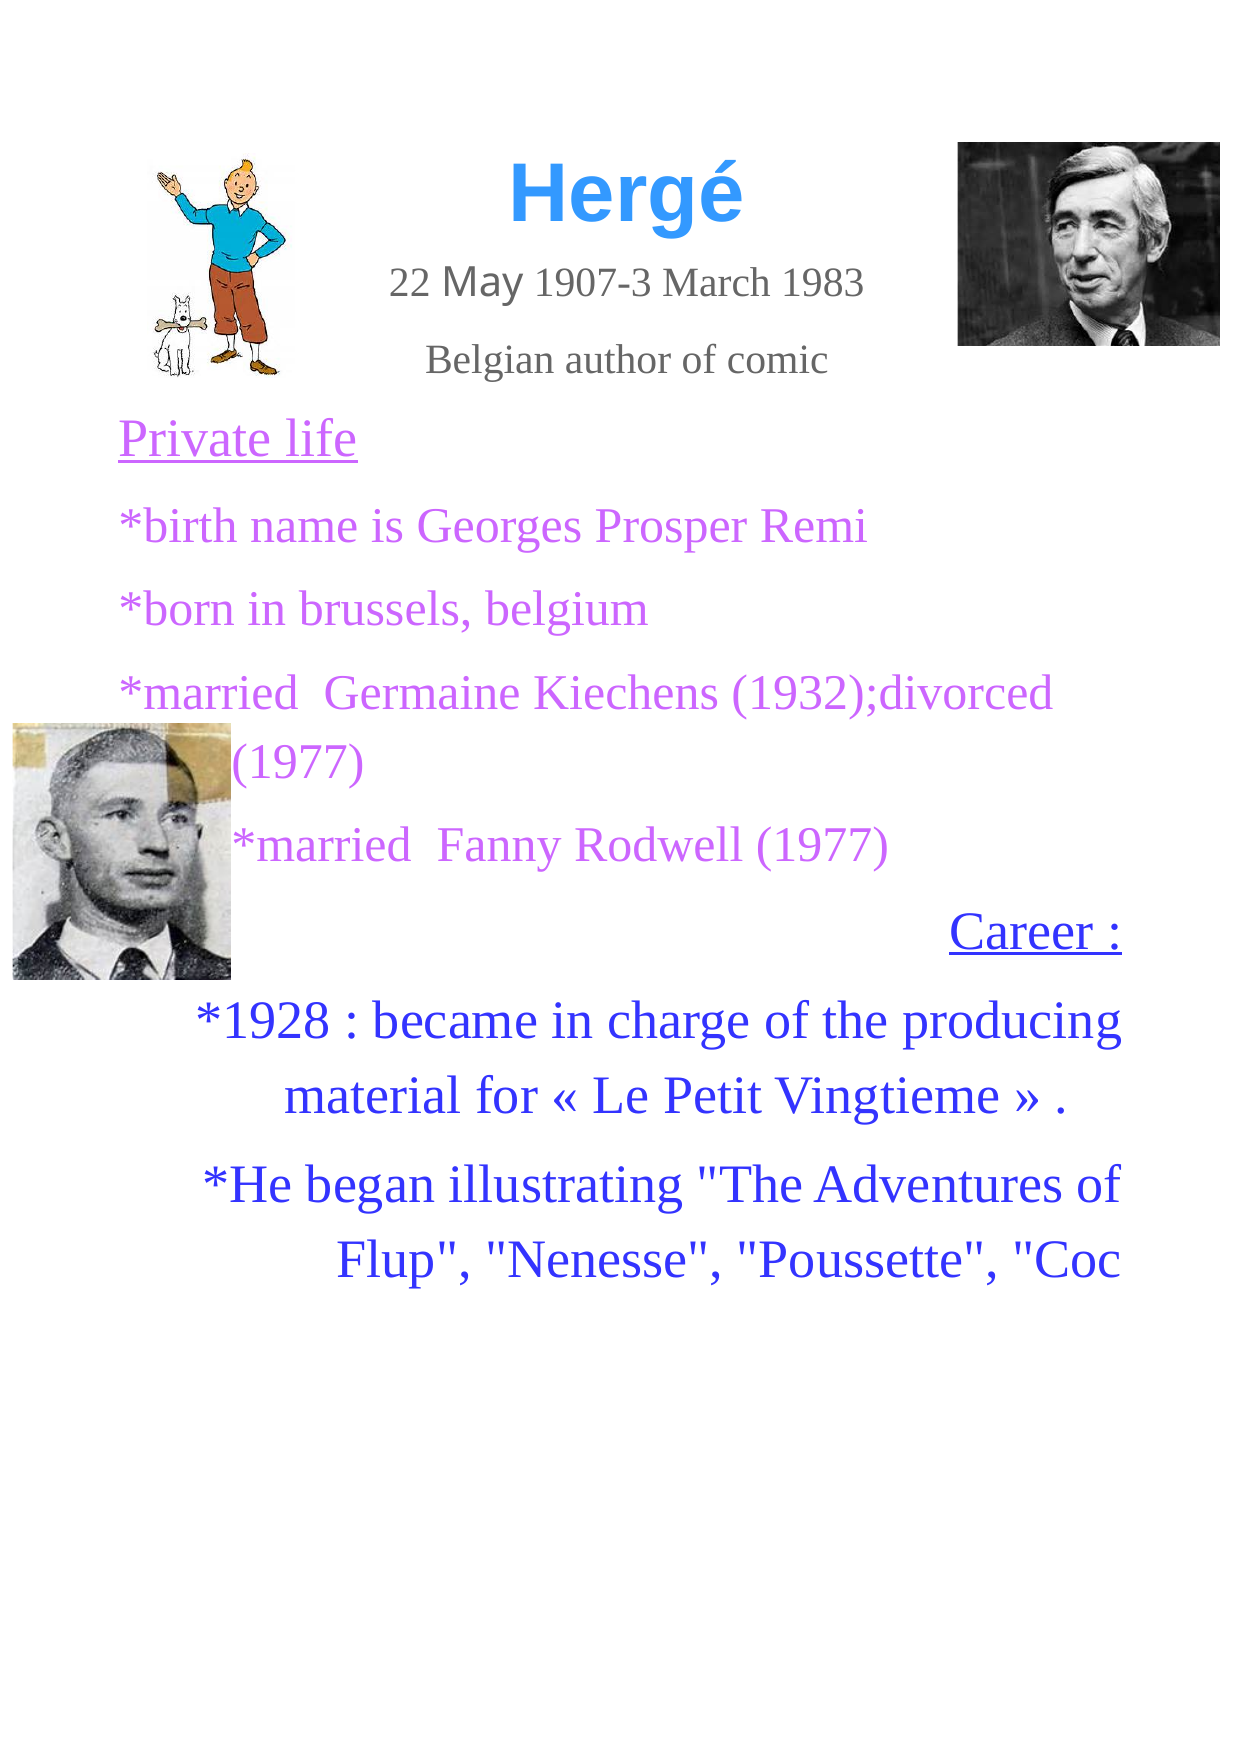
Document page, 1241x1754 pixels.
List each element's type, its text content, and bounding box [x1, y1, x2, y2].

text Private life [118, 406, 1122, 468]
picture [957, 142, 1220, 346]
text 22 May 1907-3 March 1983 [296, 251, 957, 308]
text *married Germaine Kiechens (1932);divorced (1977) [118, 663, 1122, 789]
picture [147, 153, 296, 378]
text *birth name is Georges Prosper Remi [118, 496, 1122, 553]
picture [12, 723, 231, 980]
text *1928 : became in charge of the producing material for « Le Petit Vingtieme » . [118, 988, 1122, 1125]
title Hergé [118, 143, 957, 239]
text [118, 251, 147, 308]
text Career : [231, 899, 1122, 961]
text *born in brussels, belgium [118, 579, 1122, 637]
text Belgian author of comic [118, 334, 1122, 382]
text *He began illustrating "The Adventures of Flup", "Nenesse", "Poussette", "Coc [118, 1152, 1122, 1289]
text *married Fanny Rodwell (1977) [231, 815, 1122, 873]
